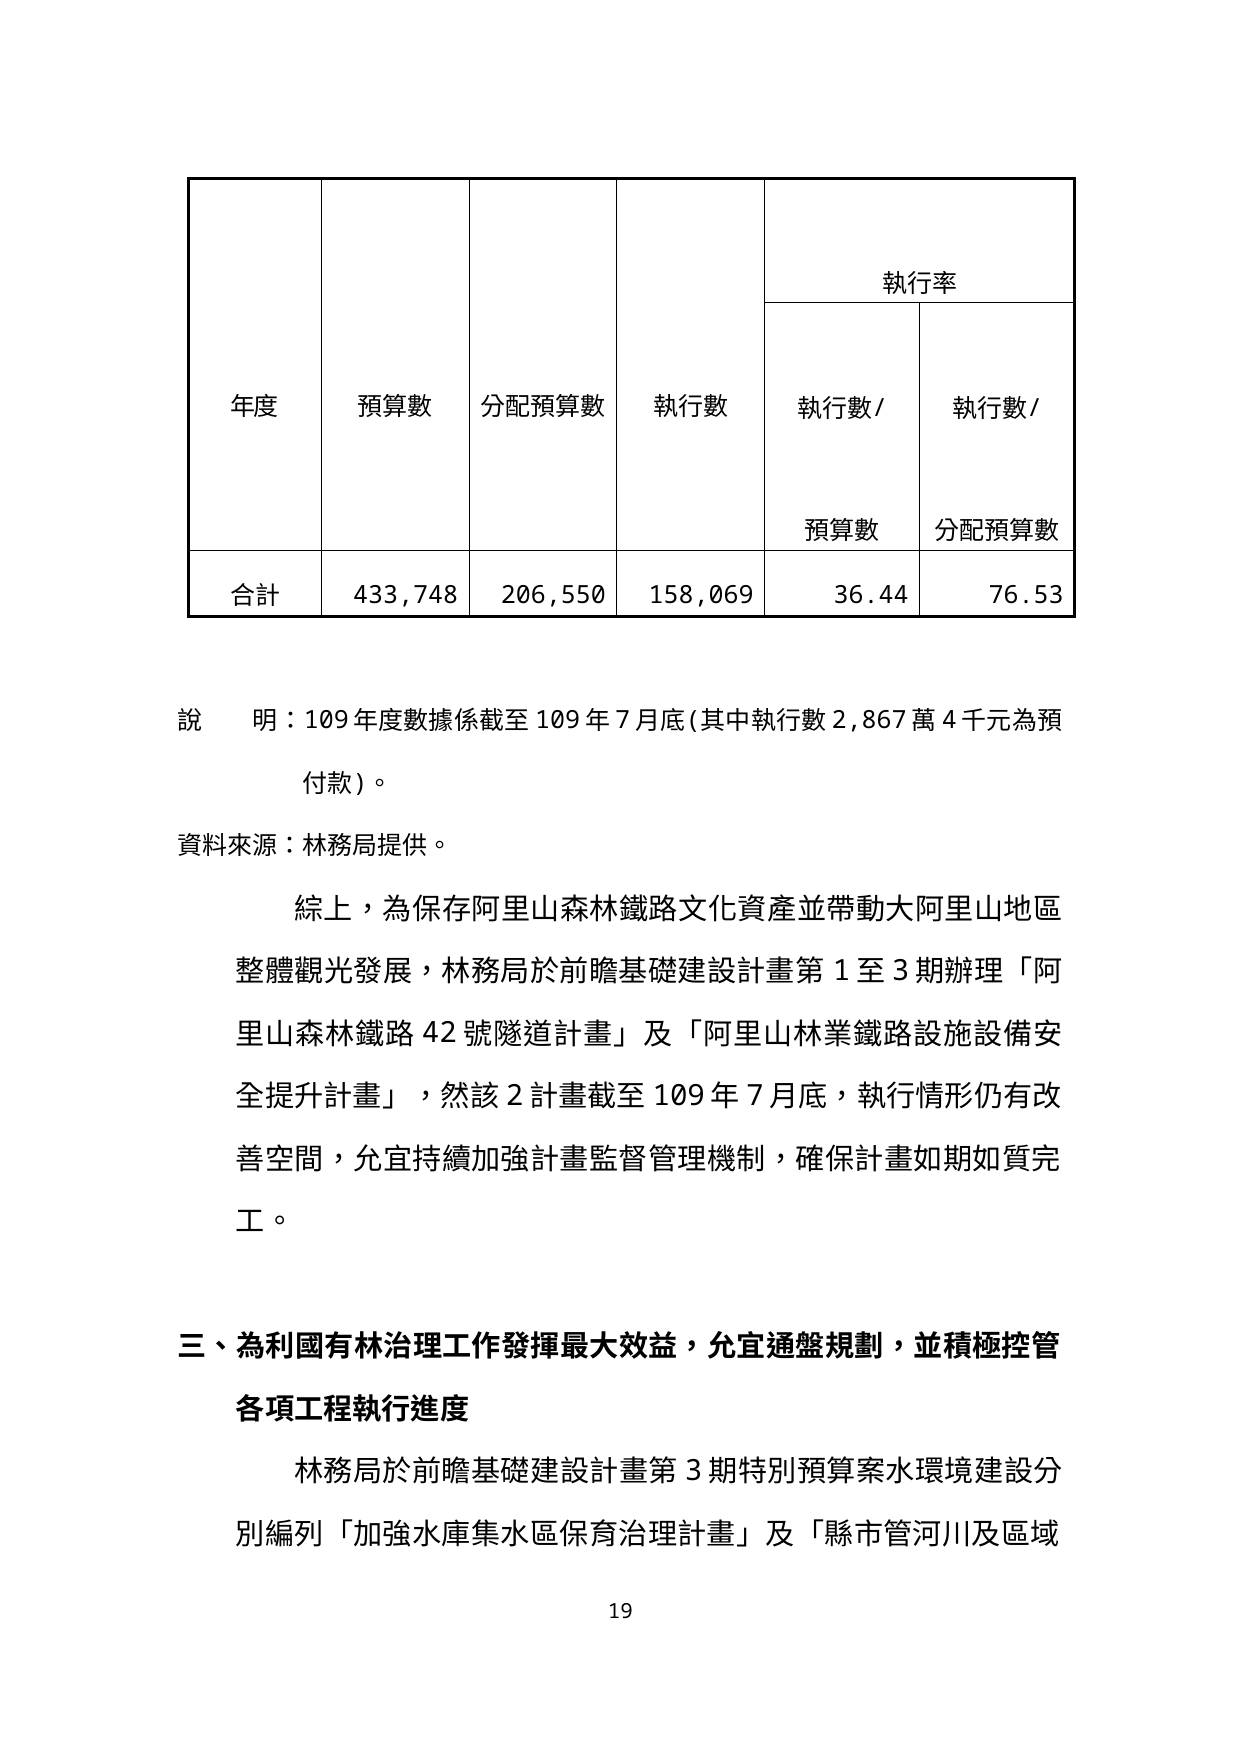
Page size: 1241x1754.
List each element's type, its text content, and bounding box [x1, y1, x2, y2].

table_cell 206,550 [470, 551, 616, 615]
table_header 執行率 [765, 180, 1073, 302]
table_cell 433,748 [322, 551, 469, 615]
text 三、為利國有林治理工作發揮最大效益，允宜通盤規劃，並積極控管各項工程執行進度 [177, 1302, 1063, 1427]
text 林務局於前瞻基礎建設計畫第3期特別預算案水環境建設分別編列「加強水庫集水區保育治理計畫」及「縣市管河川及區域 [236, 1427, 1063, 1552]
table_cell 76.53 [920, 551, 1073, 615]
table_header 預算數 [322, 180, 469, 549]
table_cell 執行數/ 分配預算數 [920, 303, 1073, 549]
table_header 執行數 [617, 180, 764, 549]
table_cell 158,069 [617, 551, 764, 615]
text 綜上，為保存阿里山森林鐵路文化資產並帶動大阿里山地區整體觀光發展，林務局於前瞻基礎建設計畫第1至3期辦理「阿里山森林鐵路42號隧道計畫」及「阿里山林業鐵路設施設備安全提升計畫」，然該2計畫截至109年7月底，執行情形仍有改善空間，允宜持續加強計畫監督管理機制，確保計畫如期如質完工。 [236, 865, 1063, 1240]
table_header 分配預算數 [470, 180, 616, 549]
text 說 明：109年度數據係截至109年7月底(其中執行數2,867萬4千元為預付款)。 [177, 677, 1063, 802]
text 資料來源：林務局提供。 [177, 802, 1063, 865]
table_header 年度 [190, 180, 321, 549]
table_cell 36.44 [765, 551, 919, 615]
table_cell 執行數/ 預算數 [765, 303, 919, 549]
table_cell 合計 [190, 551, 321, 615]
